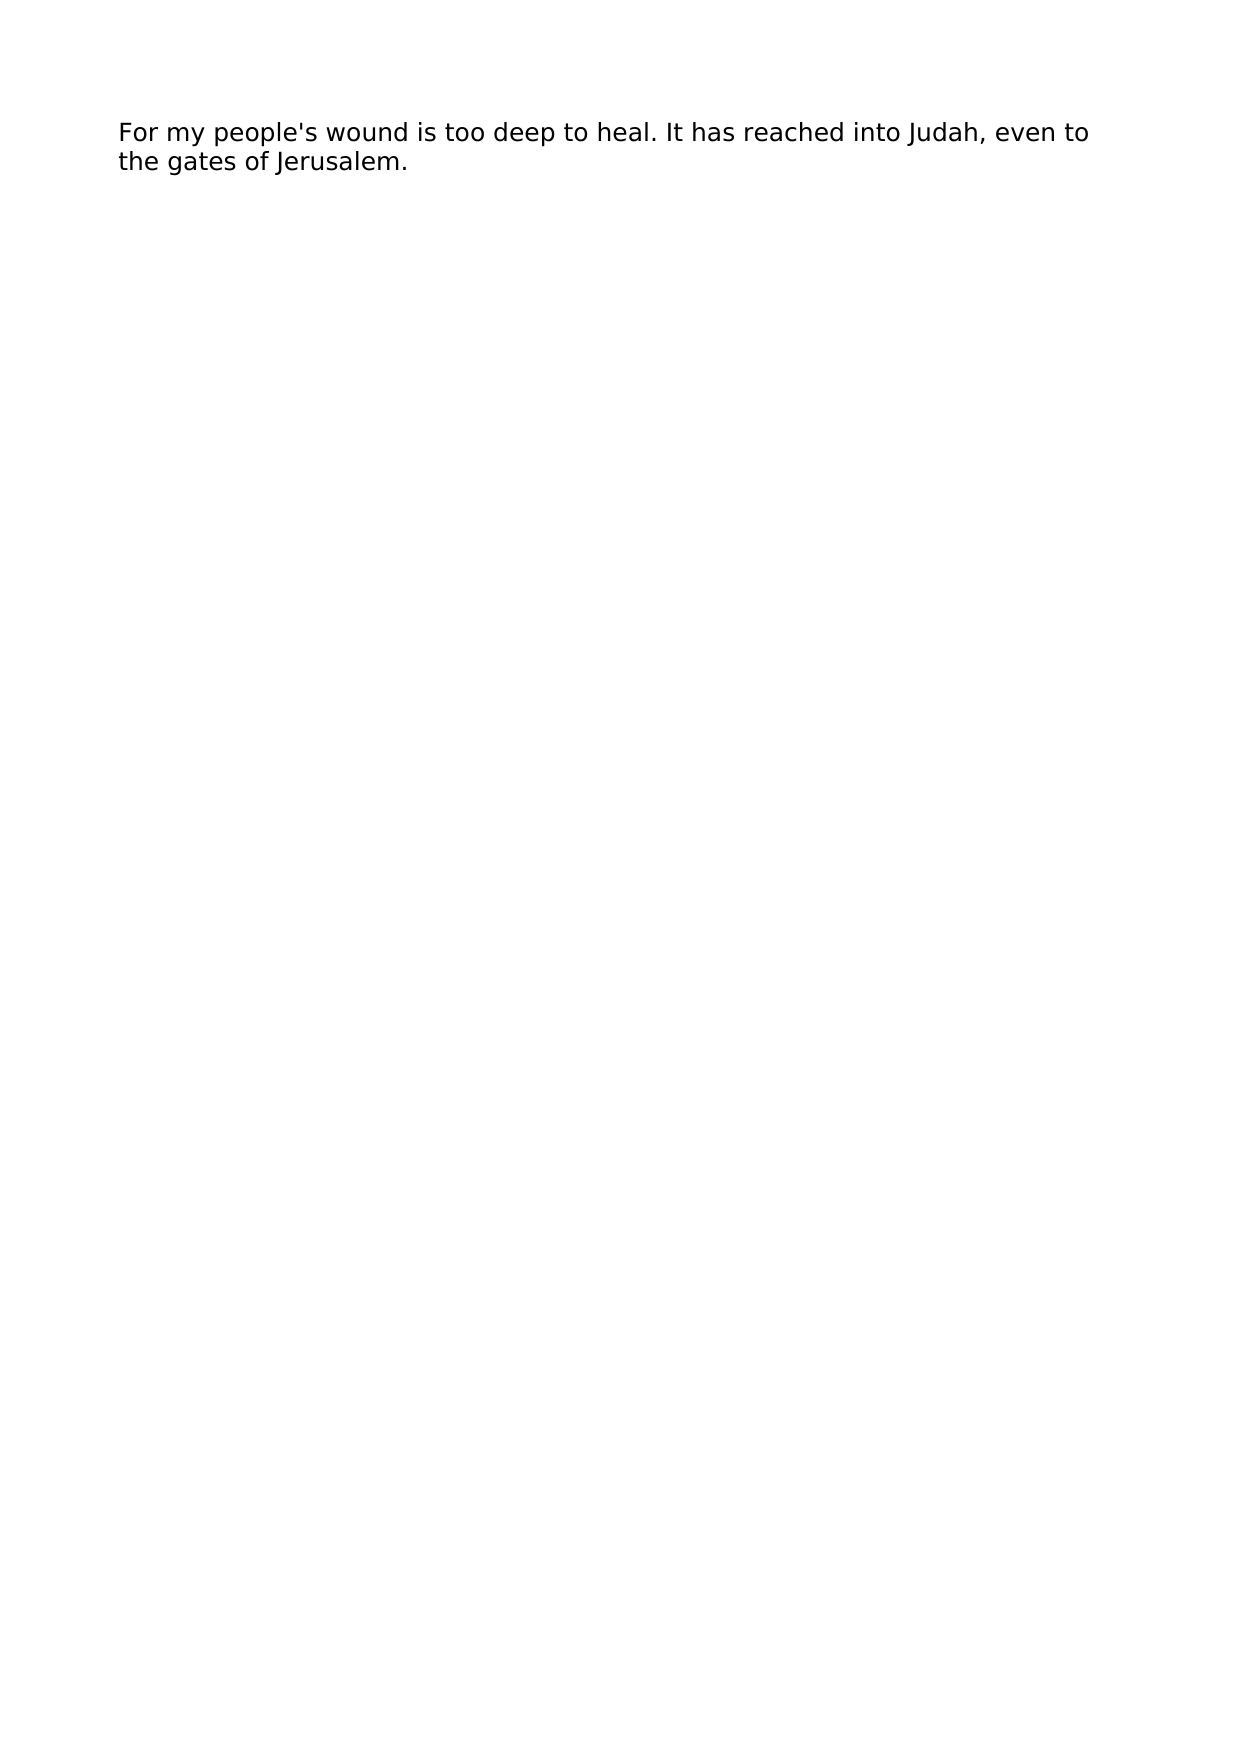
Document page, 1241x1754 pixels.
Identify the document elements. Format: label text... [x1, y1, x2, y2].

text For my people's wound is too deep to heal. It has reached into Judah, even to the gates of Jerusalem. [118, 118, 1122, 176]
